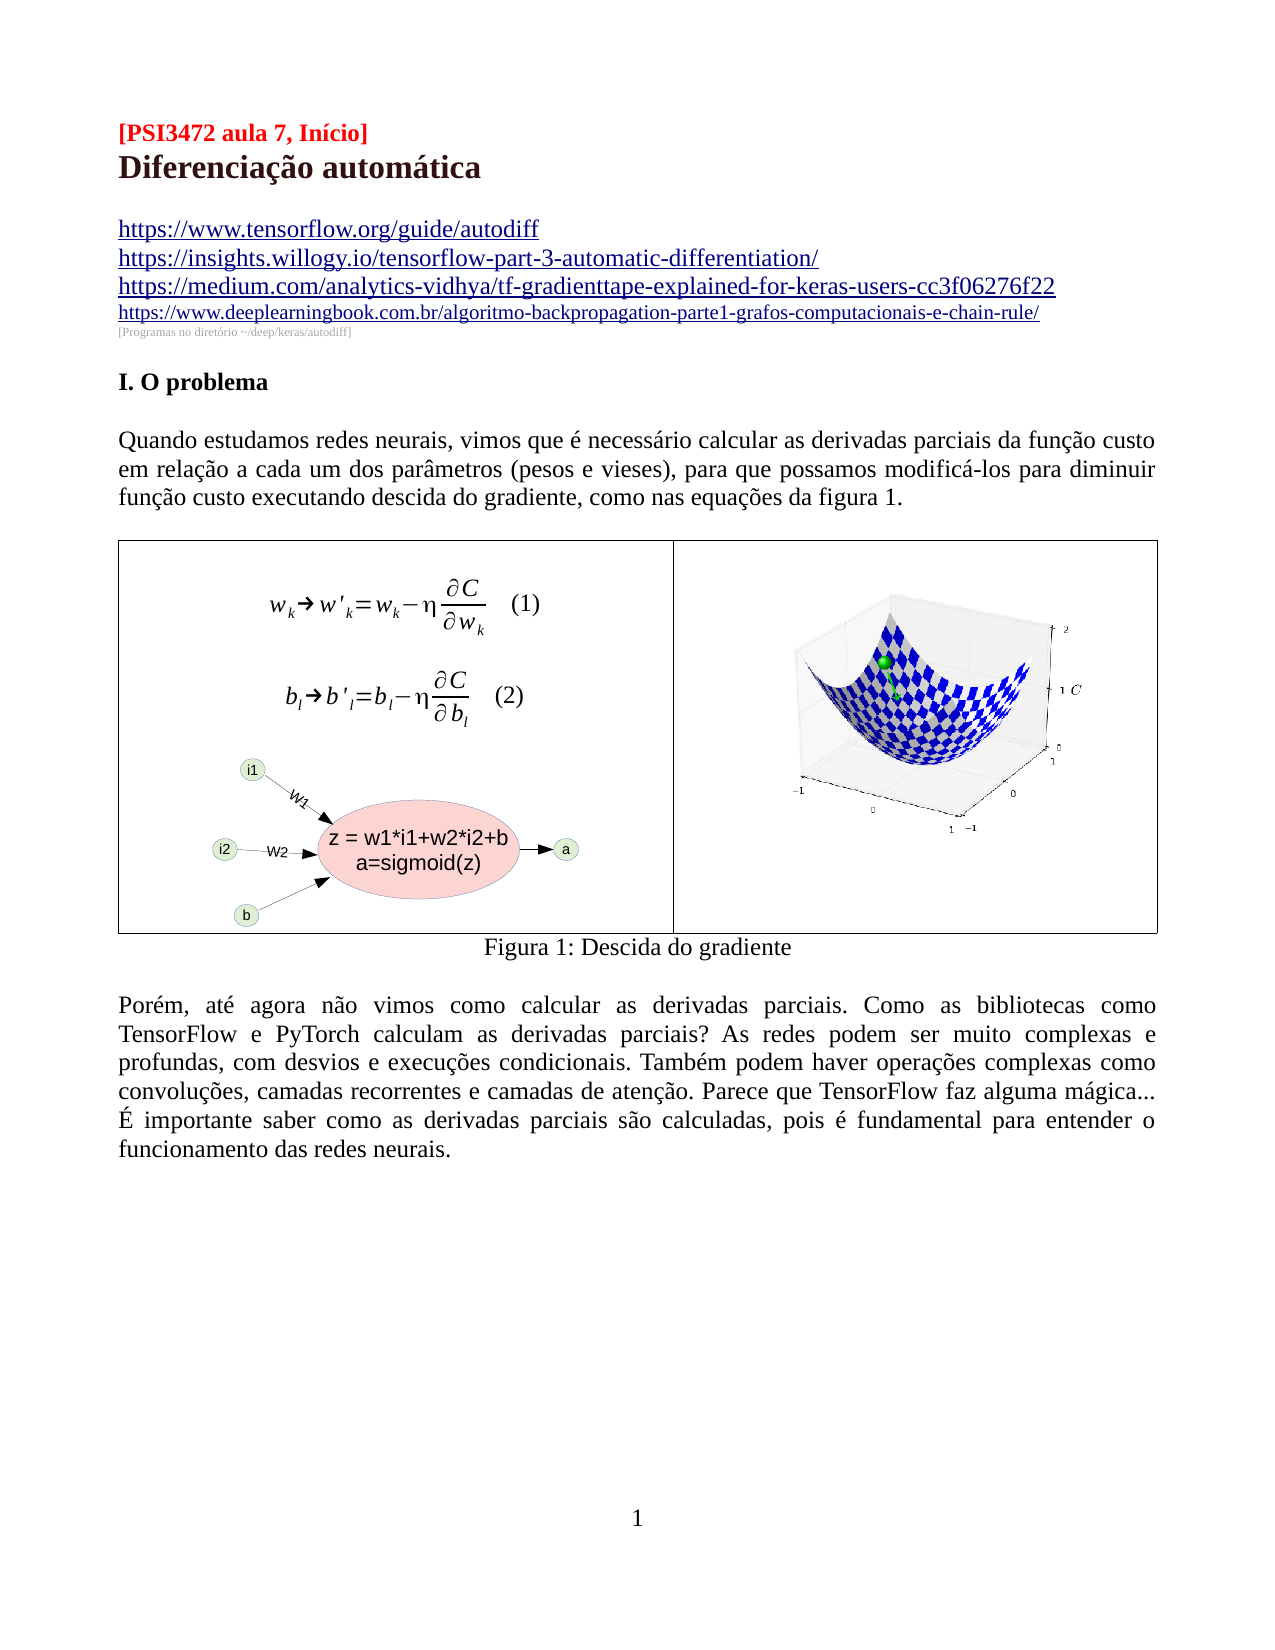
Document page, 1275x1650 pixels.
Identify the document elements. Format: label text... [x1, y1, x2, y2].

text [PSI3472 aula 7, Início] [118, 118, 1157, 147]
table_header (1) (2) [119, 541, 673, 932]
text I. O problema [118, 367, 1157, 396]
text Porém, até agora não vimos como calcular as derivadas parciais. Como as bibliotecas como TensorFlow e PyTorch calculam as derivadas parciais? As redes podem ser muito complexas e profundas, com desvios e execuções condicionais. Também podem haver operações complexas como convoluções, camadas recorrentes e camadas de atenção. Parece que TensorFlow faz alguma mágica... É importante saber como as derivadas parciais são calculadas, pois é fundamental para entender o funcionamento das redes neurais. [118, 990, 1157, 1162]
text [Programas no diretório ~/deep/keras/autodiff] [118, 324, 1157, 339]
text https://insights.willogy.io/tensorflow-part-3-automatic-differentiation/ [118, 243, 1157, 271]
text Quando estudamos redes neurais, vimos que é necessário calcular as derivadas parciais da função custo em relação a cada um dos parâmetros (pesos e vieses), para que possamos modificá-los para diminuir função custo executando descida do gradiente, como nas equações da figura 1. [118, 425, 1157, 511]
text Figura 1: Descida do gradiente [118, 934, 1157, 961]
text Diferenciação automática [118, 147, 1157, 185]
text https://medium.com/analytics-vidhya/tf-gradienttape-explained-for-keras-users-cc3f06276f22 [118, 271, 1157, 300]
table_header [674, 541, 1157, 932]
text https://www.tensorflow.org/guide/autodiff [118, 214, 1157, 243]
picture [699, 545, 1131, 864]
text https://www.deeplearningbook.com.br/algoritmo-backpropagation-parte1-grafos-computacionais-e-chain-rule/ [118, 300, 1157, 324]
